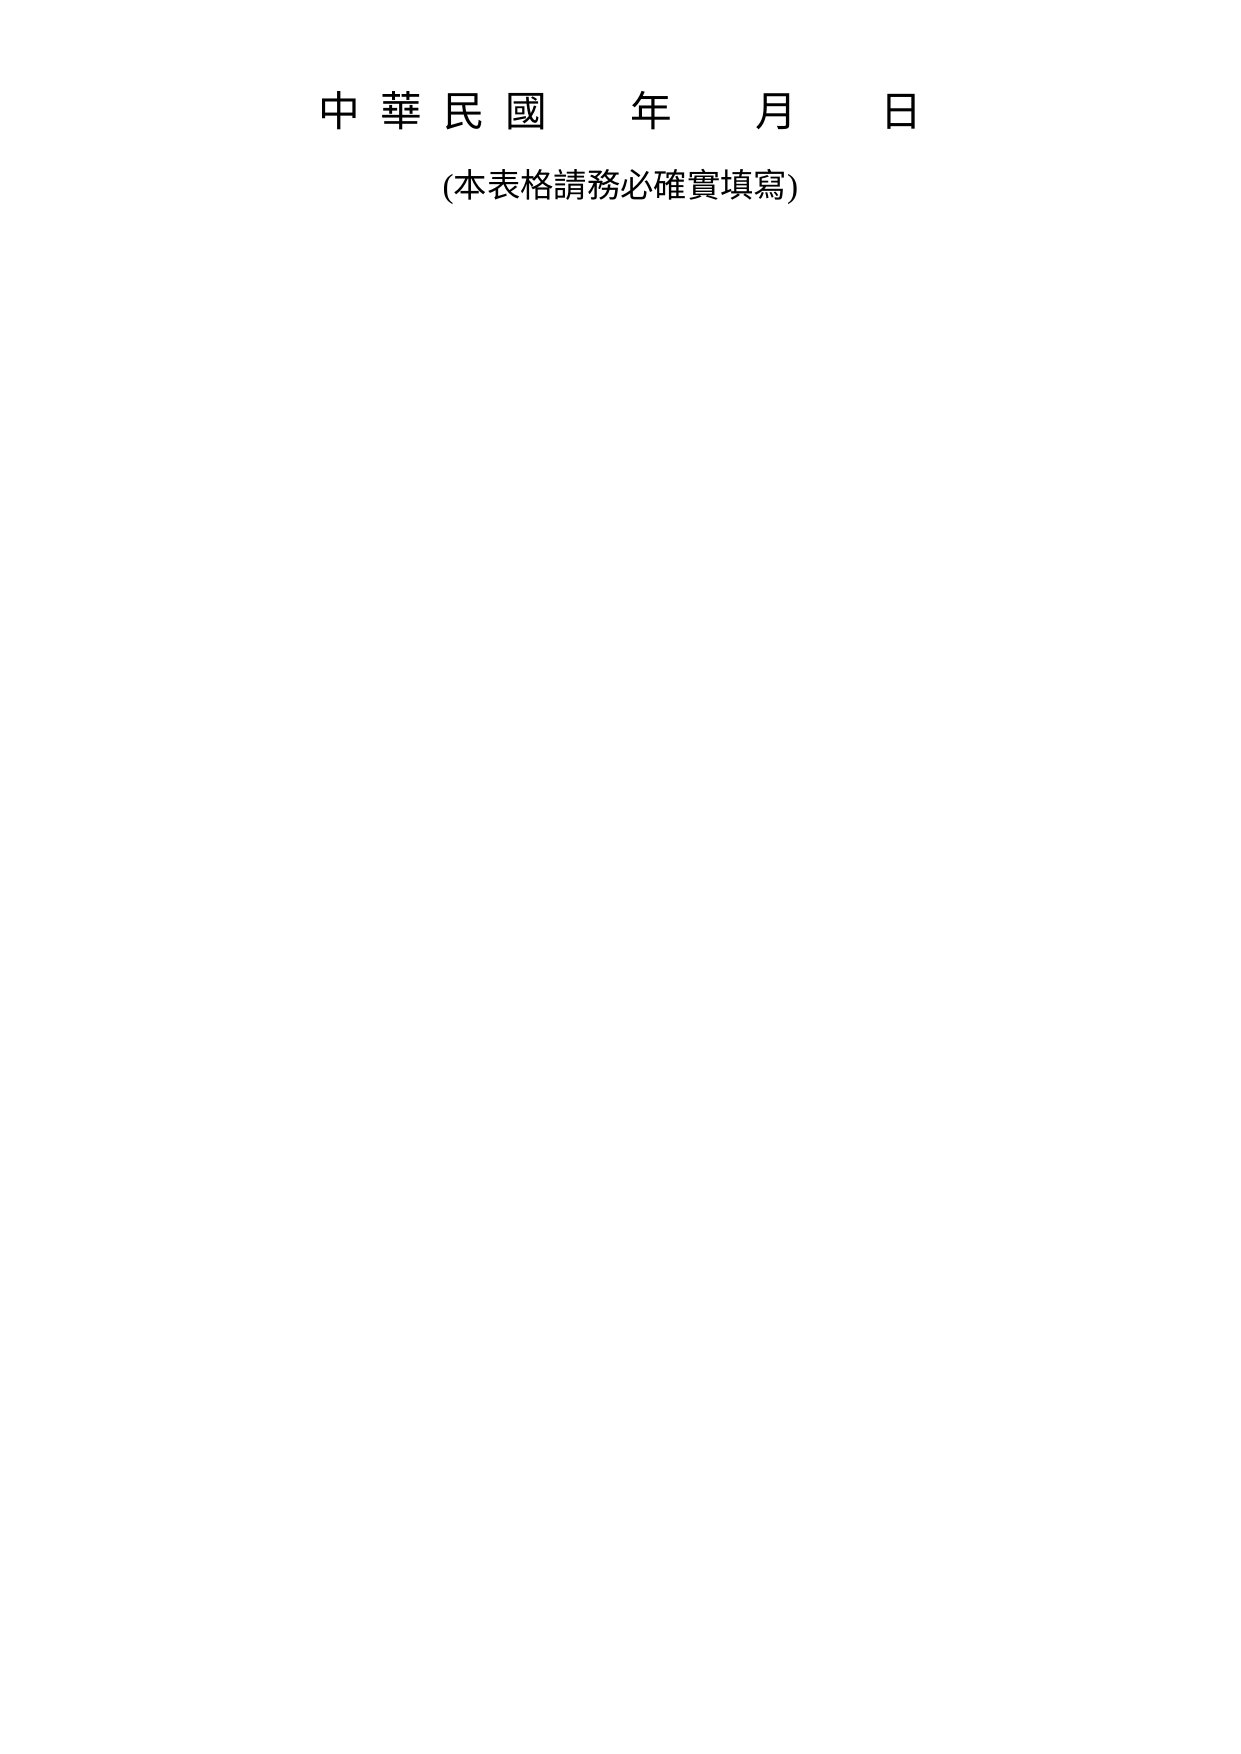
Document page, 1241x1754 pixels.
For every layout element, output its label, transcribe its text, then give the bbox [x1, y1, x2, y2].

text (本表格請務必確實填寫) [148, 146, 1092, 221]
text 中 華 民 國 年 月 日 [148, 71, 1092, 146]
